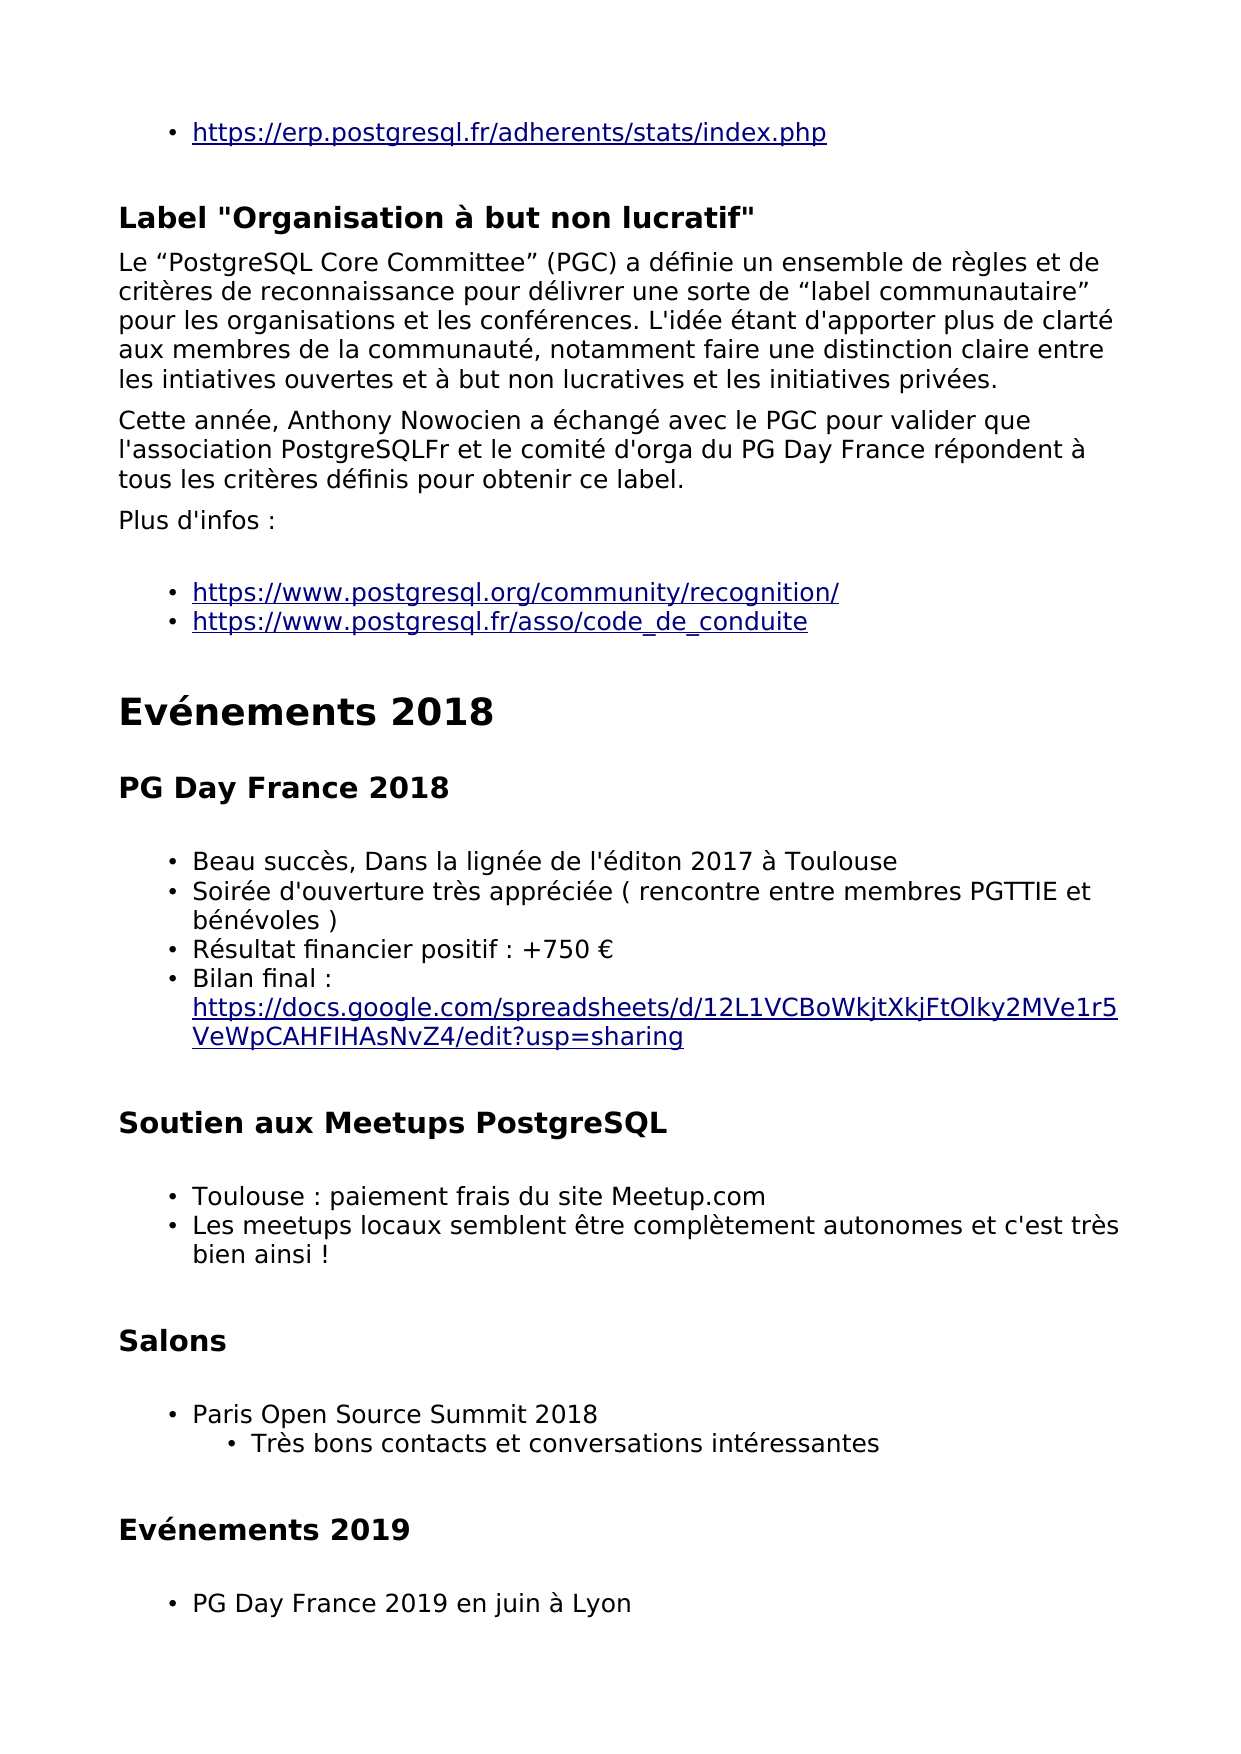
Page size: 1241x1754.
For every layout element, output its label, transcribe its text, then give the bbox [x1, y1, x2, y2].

subtitle Label "Organisation à but non lucratif" [118, 202, 1122, 236]
list Très bons contacts et conversations intéressantes [236, 1429, 1122, 1458]
list Soirée d'ouverture très appréciée ( rencontre entre membres PGTTIE et bénévoles ) [177, 877, 1122, 935]
list https://www.postgresql.org/community/recognition/ [177, 578, 1122, 607]
list PG Day France 2019 en juin à Lyon [177, 1589, 1122, 1618]
list Beau succès, Dans la lignée de l'éditon 2017 à Toulouse [177, 848, 1122, 877]
subtitle PG Day France 2018 [118, 772, 1122, 806]
list Résultat financier positif : +750 € [177, 935, 1122, 964]
text Le “PostgreSQL Core Committee” (PGC) a définie un ensemble de règles et de critères de reconnaissance pour délivrer une sorte de “label communautaire” pour les organisations et les conférences. L'idée étant d'apporter plus de clarté aux membres de la communauté, notamment faire une distinction claire entre les intiatives ouvertes et à but non lucratives et les initiatives privées. [118, 248, 1122, 394]
list Bilan final : https://docs.google.com/spreadsheets/d/12L1VCBoWkjtXkjFtOlky2MVe1r5VeWpCAHFIHAsNvZ4/edit?usp=sharing [177, 964, 1122, 1052]
list Toulouse : paiement frais du site Meetup.com [177, 1182, 1122, 1211]
list Les meetups locaux semblent être complètement autonomes et c'est très bien ainsi ! [177, 1211, 1122, 1270]
subtitle Evénements 2019 [118, 1513, 1122, 1547]
list https://www.postgresql.fr/asso/code_de_conduite [177, 607, 1122, 636]
text Plus d'infos : [118, 507, 1122, 536]
list Paris Open Source Summit 2018 [177, 1400, 1122, 1429]
subtitle Evénements 2018 [118, 691, 1122, 734]
subtitle Salons [118, 1324, 1122, 1358]
subtitle Soutien aux Meetups PostgreSQL [118, 1106, 1122, 1140]
list https://erp.postgresql.fr/adherents/stats/index.php [177, 118, 1122, 147]
text Cette année, Anthony Nowocien a échangé avec le PGC pour valider que l'association PostgreSQLFr et le comité d'orga du PG Day France répondent à tous les critères définis pour obtenir ce label. [118, 407, 1122, 494]
